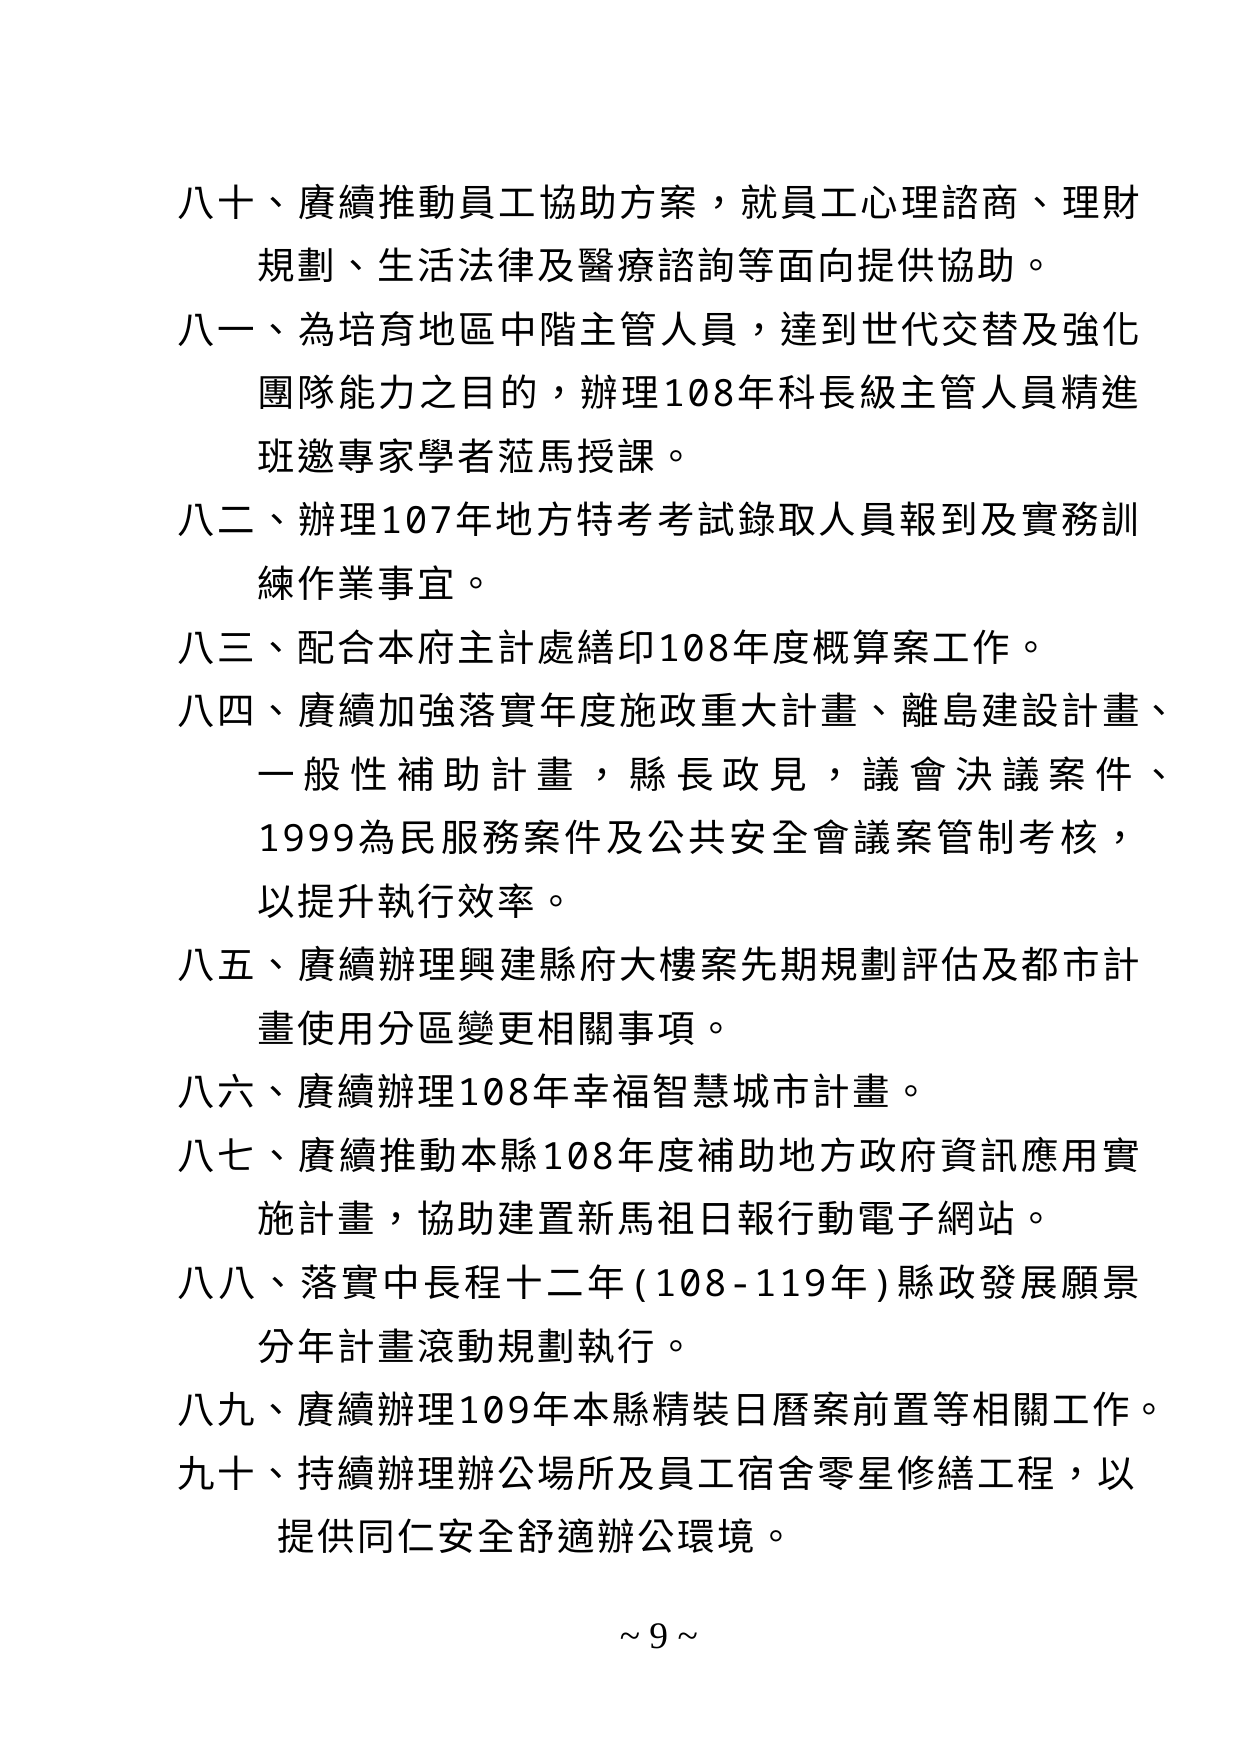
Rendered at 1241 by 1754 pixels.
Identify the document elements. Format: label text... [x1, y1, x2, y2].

text 提供同仁安全舒適辦公環境。 [177, 1500, 1140, 1563]
text 八七、賡續推動本縣108年度補助地方政府資訊應用實施計畫，協助建置新馬祖日報行動電子網站。 [177, 1118, 1140, 1246]
text 八六、賡續辦理108年幸福智慧城市計畫。 [177, 1055, 1140, 1118]
text 八九、賡續辦理109年本縣精裝日曆案前置等相關工作。 [177, 1373, 1140, 1436]
text 九十、持續辦理辦公場所及員工宿舍零星修繕工程，以 [177, 1436, 1140, 1500]
text 八十、賡續推動員工協助方案，就員工心理諮商、理財規劃、生活法律及醫療諮詢等面向提供協助。 [177, 165, 1140, 292]
text 八一、為培育地區中階主管人員，達到世代交替及強化團隊能力之目的，辦理108年科長級主管人員精進班邀專家學者蒞馬授課。 [177, 292, 1140, 483]
text 八五、賡續辦理興建縣府大樓案先期規劃評估及都市計畫使用分區變更相關事項。 [177, 928, 1140, 1055]
text 八四、賡續加強落實年度施政重大計畫、離島建設計畫、一般性補助計畫，縣長政見，議會決議案件、1999為民服務案件及公共安全會議案管制考核，以提升執行效率。 [177, 674, 1140, 928]
text 八二、辦理107年地方特考考試錄取人員報到及實務訓練作業事宜。 [177, 483, 1140, 610]
text 八三、配合本府主計處繕印108年度概算案工作。 [177, 610, 1140, 674]
text 八八、落實中長程十二年(108-119年)縣政發展願景分年計畫滾動規劃執行。 [177, 1246, 1140, 1373]
